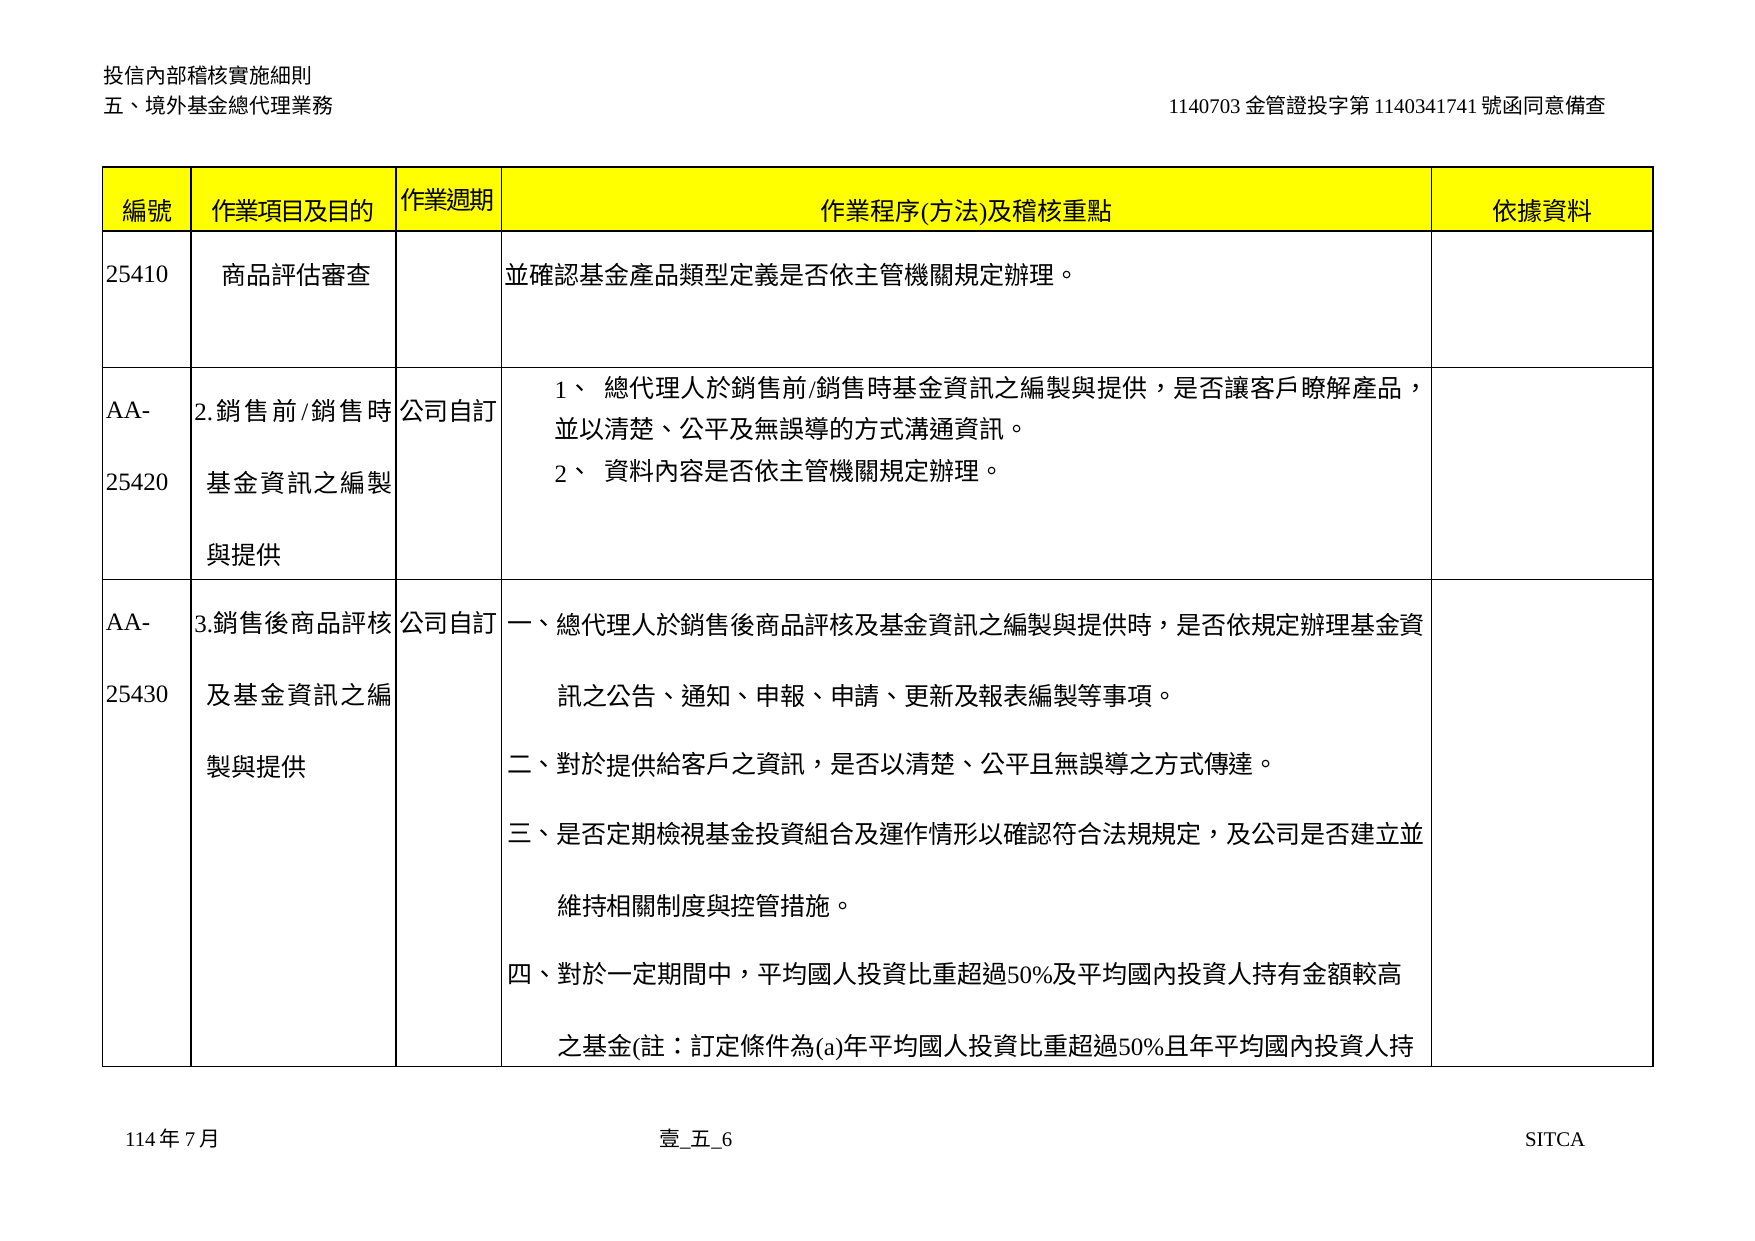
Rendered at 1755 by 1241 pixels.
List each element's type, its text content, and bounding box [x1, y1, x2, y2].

table_header 編號 [103, 168, 190, 230]
table_cell 2.銷售前/銷售時基金資訊之編製與提供 [192, 368, 395, 578]
table_header 作業週期 [397, 168, 501, 230]
table_cell 25410 [103, 232, 190, 366]
table_cell 3.銷售後商品評核及基金資訊之編製與提供 [192, 580, 395, 1066]
table_header 作業程序(方法)及稽核重點 [502, 168, 1431, 230]
table_cell 一、總代理人於銷售後商品評核及基金資訊之編製與提供時，是否依規定辦理基金資訊之公告、通知、申報、申請、更新及報表編製等事項。 二、對於提供給客戶之資訊，是否以清楚、公平且無誤導之方式傳達。 三、是否定期檢視基金投資組合及運作情形以確認符合法規規定，及公司是否建立並維持相關制度與控管措施。 四、對於一定期間中，平均國人投資比重超過50%及平均國內投資人持有金額較高之基金(註：訂定條件為(a)年平均國人投資比重超過50%且年平均國內投資人持 [502, 580, 1431, 1066]
table_cell [1432, 232, 1652, 366]
table_cell AA-25420 [103, 368, 190, 578]
table_cell 商品評估審查 [192, 232, 395, 366]
table_cell 總代理人於銷售前/銷售時基金資訊之編製與提供，是否讓客戶瞭解產品，並以清楚、公平及無誤導的方式溝通資訊。 資料內容是否依主管機關規定辦理。 [502, 368, 1431, 578]
table_cell [1432, 580, 1652, 1066]
table_cell 公司自訂 [397, 580, 501, 1066]
table_cell 並確認基金產品類型定義是否依主管機關規定辦理。 [502, 232, 1431, 366]
table_cell [397, 232, 501, 366]
table_header 作業項目及目的 [192, 168, 395, 230]
table_cell [1432, 368, 1652, 578]
table_cell 公司自訂 [397, 368, 501, 578]
table_header 依據資料 [1432, 168, 1652, 230]
table_cell AA-25430 [103, 580, 190, 1066]
